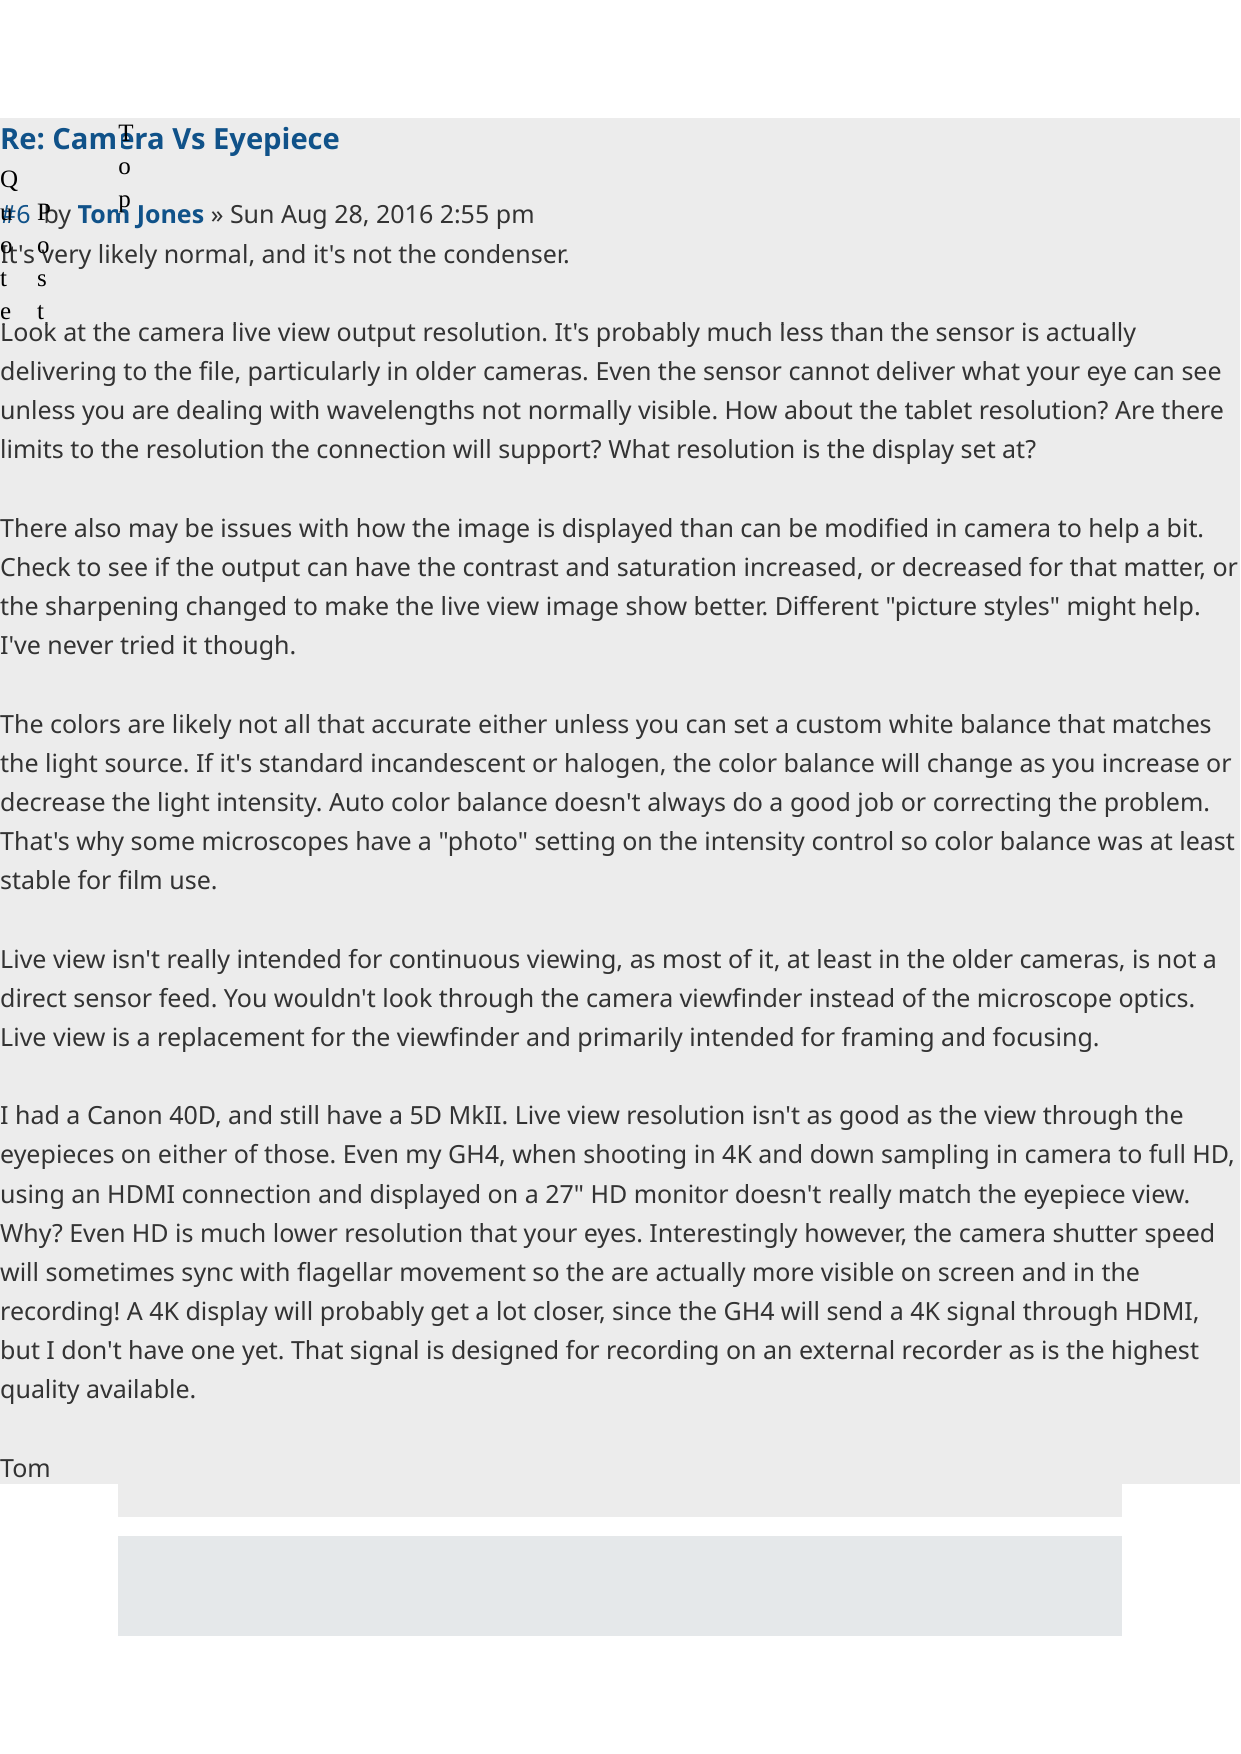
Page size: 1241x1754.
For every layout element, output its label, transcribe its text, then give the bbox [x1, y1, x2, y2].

text It's very likely normal, and it's not the condenser. Look at the camera live view output resolution. It's probably much less than the sensor is actually delivering to the file, particularly in older cameras. Even the sensor cannot deliver what your eye can see unless you are dealing with wavelengths not normally visible. How about the tablet resolution? Are there limits to the resolution the connection will support? What resolution is the display set at? There also may be issues with how the image is displayed than can be modified in camera to help a bit. Check to see if the output can have the contrast and saturation increased, or decreased for that matter, or the sharpening changed to make the live view image show better. Different "picture styles" might help. I've never tried it though. The colors are likely not all that accurate either unless you can set a custom white balance that matches the light source. If it's standard incandescent or halogen, the color balance will change as you increase or decrease the light intensity. Auto color balance doesn't always do a good job or correcting the problem. That's why some microscopes have a "photo" setting on the intensity control so color balance was at least stable for film use. Live view isn't really intended for continuous viewing, as most of it, at least in the older cameras, is not a direct sensor feed. You wouldn't look through the camera viewfinder instead of the microscope optics. Live view is a replacement for the viewfinder and primarily intended for framing and focusing. I had a Canon 40D, and still have a 5D MkII. Live view resolution isn't as good as the view through the eyepieces on either of those. Even my GH4, when shooting in 4K and down sampling in camera to full HD, using an HDMI connection and displayed on a 27" HD monitor doesn't really match the eyepiece view. Why? Even HD is much lower resolution that your eyes. Interestingly however, the camera shutter speed will sometimes sync with flagellar movement so the are actually more visible on screen and in the recording! A 4K display will probably get a lot closer, since the GH4 will send a 4K signal through HDMI, but I don't have one yet. That signal is designed for recording on an external recorder as is the highest quality available. Tom [0, 236, 1240, 1484]
text #6 by Tom Jones » Sun Aug 28, 2016 2:55 pm [39, 197, 1240, 231]
subtitle Re: Camera Vs Eyepiece [0, 118, 118, 158]
text #6 by Tom Jones » Sun Aug 28, 2016 2:55 pm [2, 197, 37, 231]
subtitle Re: Camera Vs Eyepiece [121, 118, 959, 158]
